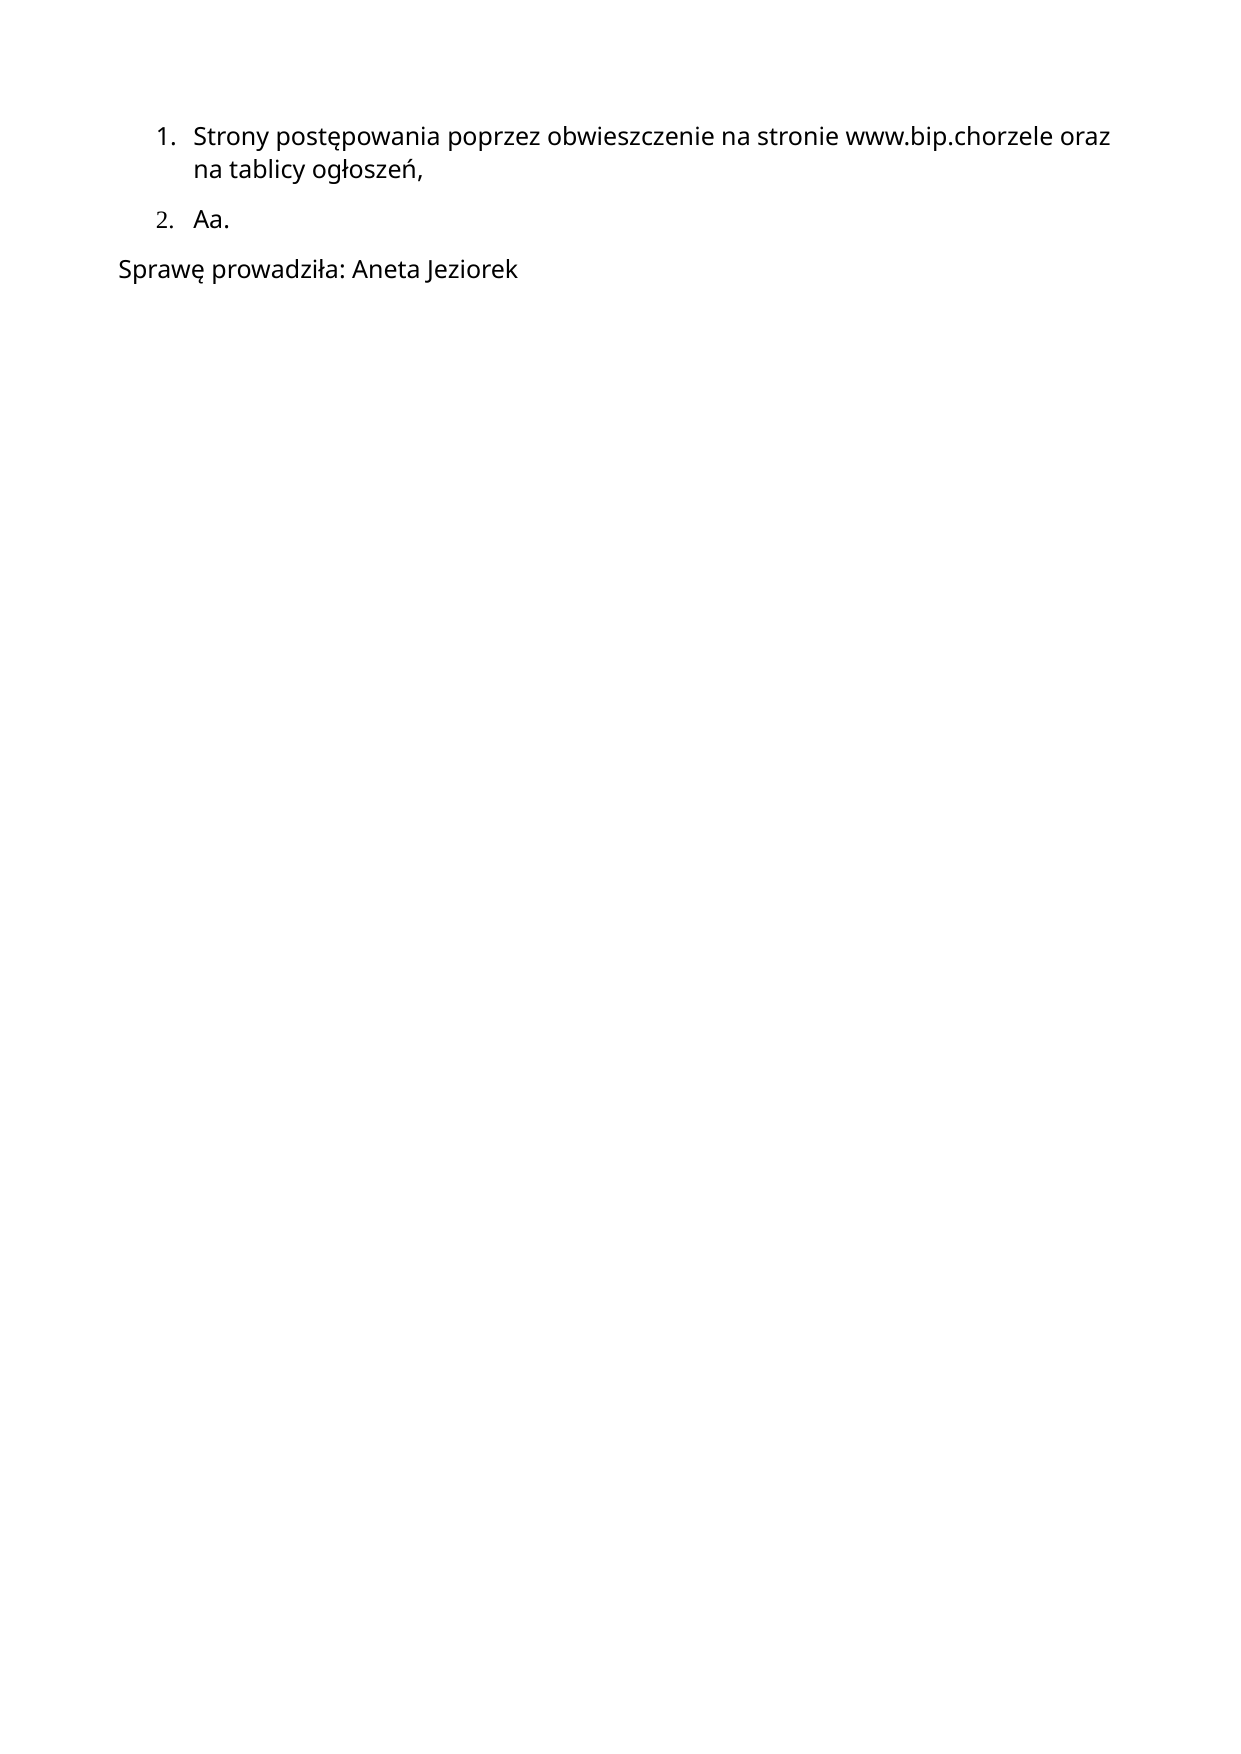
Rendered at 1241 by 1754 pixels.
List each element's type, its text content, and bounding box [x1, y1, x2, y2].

list Strony postępowania poprzez obwieszczenie na stronie www.bip.chorzele oraz na tablicy ogłoszeń, [156, 118, 1122, 186]
text Sprawę prowadziła: Aneta Jeziorek [118, 252, 1122, 286]
list Aa. [156, 202, 1122, 236]
